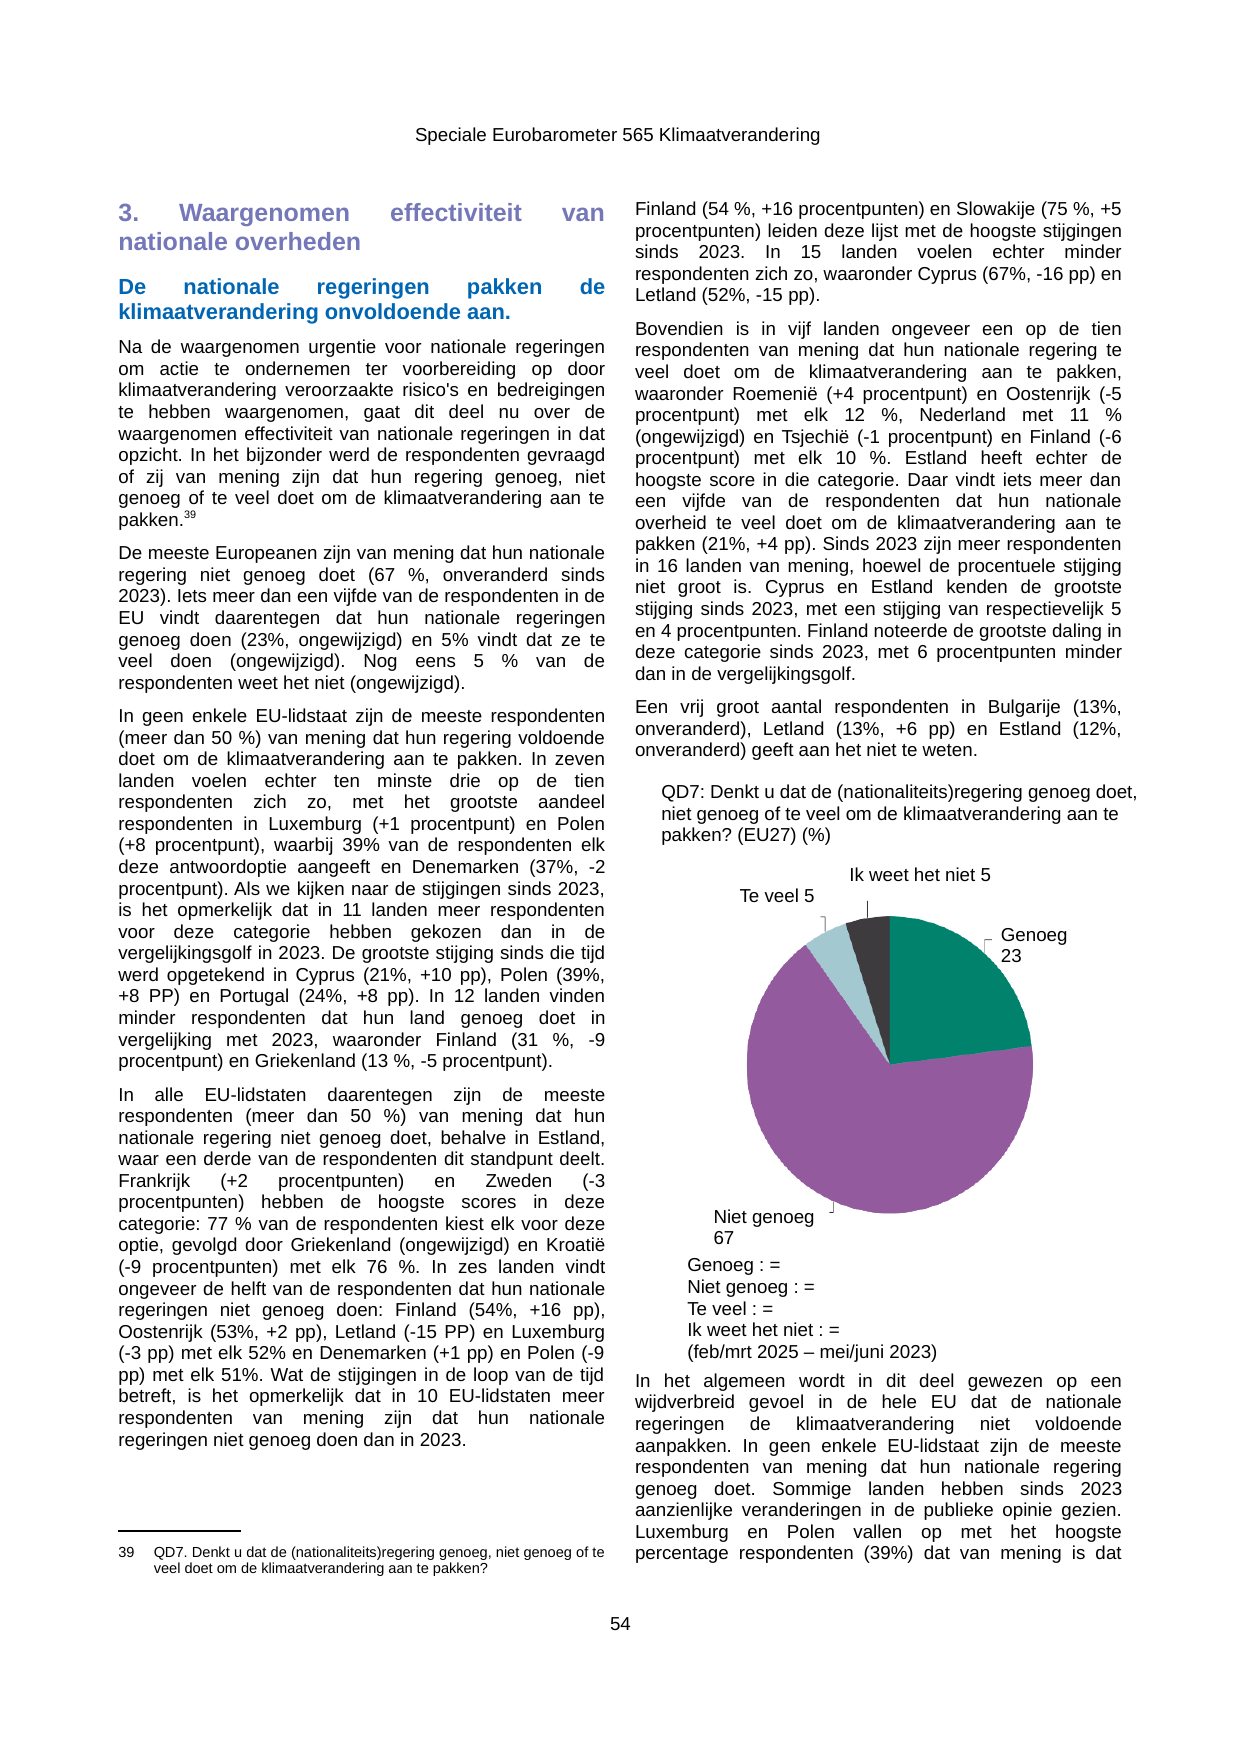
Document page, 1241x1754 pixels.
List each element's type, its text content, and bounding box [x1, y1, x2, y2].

text In geen enkele EU-lidstaat zijn de meeste respondenten (meer dan 50 %) van mening dat hun regering voldoende doet om de klimaatverandering aan te pakken. In zeven landen voelen echter ten minste drie op de tien respondenten zich zo, met het grootste aandeel respondenten in Luxemburg (+1 procentpunt) en Polen (+8 procentpunt), waarbij 39% van de respondenten elk deze antwoordoptie aangeeft en Denemarken (37%, -2 procentpunt). Als we kijken naar de stijgingen sinds 2023, is het opmerkelijk dat in 11 landen meer respondenten voor deze categorie hebben gekozen dan in de vergelijkingsgolf in 2023. De grootste stijging sinds die tijd werd opgetekend in Cyprus (21%, +10 pp), Polen (39%, +8 PP) en Portugal (24%, +8 pp). In 12 landen vinden minder respondenten dat hun land genoeg doet in vergelijking met 2023, waaronder Finland (31 %, -9 procentpunt) en Griekenland (13 %, -5 procentpunt). [118, 705, 605, 1071]
text Bovendien is in vijf landen ongeveer een op de tien respondenten van mening dat hun nationale regering te veel doet om de klimaatverandering aan te pakken, waaronder Roemenië (+4 procentpunt) en Oostenrijk (-5 procentpunt) met elk 12 %, Nederland met 11 % (ongewijzigd) en Tsjechië (-1 procentpunt) en Finland (-6 procentpunt) met elk 10 %. Estland heeft echter de hoogste score in die categorie. Daar vindt iets meer dan een vijfde van de respondenten dat hun nationale overheid te veel doet om de klimaatverandering aan te pakken (21%, +4 pp). Sinds 2023 zijn meer respondenten in 16 landen van mening, hoewel de procentuele stijging niet groot is. Cyprus en Estland kenden de grootste stijging sinds 2023, met een stijging van respectievelijk 5 en 4 procentpunten. Finland noteerde de grootste daling in deze categorie sinds 2023, met 6 procentpunten minder dan in de vergelijkingsgolf. [635, 318, 1122, 684]
text QD7. Denkt u dat de (nationaliteits)regering genoeg, niet genoeg of te veel doet om de klimaatverandering aan te pakken? [118, 1543, 605, 1577]
text De nationale regeringen pakken de klimaatverandering onvoldoende aan. [118, 274, 605, 324]
text Een vrij groot aantal respondenten in Bulgarije (13%, onveranderd), Letland (13%, +6 pp) en Estland (12%, onveranderd) geeft aan het niet te weten. [635, 696, 1122, 761]
text In het algemeen wordt in dit deel gewezen op een wijdverbreid gevoel in de hele EU dat de nationale regeringen de klimaatverandering niet voldoende aanpakken. In geen enkele EU-lidstaat zijn de meeste respondenten van mening dat hun nationale regering genoeg doet. Sommige landen hebben sinds 2023 aanzienlijke veranderingen in de publieke opinie gezien. Luxemburg en Polen vallen op met het hoogste percentage respondenten (39%) dat van mening is dat hun regering genoeg doet, waarbij Polen een aanzienlijke stijging van 8 procentpunten laat zien. Cyprus kende de grootste toename van respondenten die vinden dat hun regering genoeg doet, met een stijging van 10 procentpunten. Omgekeerd zag Finland de grootste toename van respondenten die geloven dat hun regering niet genoeg doet, met een stijging van 16 procentpunten, terwijl ook een aanzienlijke daling te zien is bij degenen die denken dat de regering te veel doet. Estland onderscheidt zich door het hoogste percentage (21%) van de respondenten die vinden dat hun regering te veel doet om de klimaatverandering aan te pakken. Daarentegen hebben Frankrijk en Zweden beide het hoogste percentage (77%) van de respondenten die vinden dat hun regering niet genoeg doet. [635, 773, 1122, 1564]
text Finland (54 %, +16 procentpunten) en Slowakije (75 %, +5 procentpunten) leiden deze lijst met de hoogste stijgingen sinds 2023. In 15 landen voelen echter minder respondenten zich zo, waaronder Cyprus (67%, -16 pp) en Letland (52%, -15 pp). [635, 198, 1122, 306]
text Na de waargenomen urgentie voor nationale regeringen om actie te ondernemen ter voorbereiding op door klimaatverandering veroorzaakte risico's en bedreigingen te hebben waargenomen, gaat dit deel nu over de waargenomen effectiviteit van nationale regeringen in dat opzicht. In het bijzonder werd de respondenten gevraagd of zij van mening zijn dat hun regering genoeg, niet genoeg of te veel doet om de klimaatverandering aan te pakken. [118, 336, 605, 530]
text In alle EU-lidstaten daarentegen zijn de meeste respondenten (meer dan 50 %) van mening dat hun nationale regering niet genoeg doet, behalve in Estland, waar een derde van de respondenten dit standpunt deelt. Frankrijk (+2 procentpunten) en Zweden (-3 procentpunten) hebben de hoogste scores in deze categorie: 77 % van de respondenten kiest elk voor deze optie, gevolgd door Griekenland (ongewijzigd) en Kroatië (-9 procentpunten) met elk 76 %. In zes landen vindt ongeveer de helft van de respondenten dat hun nationale regeringen niet genoeg doen: Finland (54%, +16 pp), Oostenrijk (53%, +2 pp), Letland (-15 PP) en Luxemburg (-3 pp) met elk 52% en Denemarken (+1 pp) en Polen (-9 pp) met elk 51%. Wat de stijgingen in de loop van de tijd betreft, is het opmerkelijk dat in 10 EU-lidstaten meer respondenten van mening zijn dat hun nationale regeringen niet genoeg doen dan in 2023. [118, 1083, 605, 1450]
picture [741, 899, 1034, 1221]
text De meeste Europeanen zijn van mening dat hun nationale regering niet genoeg doet (67 %, onveranderd sinds 2023). Iets meer dan een vijfde van de respondenten in de EU vindt daarentegen dat hun nationale regeringen genoeg doen (23%, ongewijzigd) en 5% vindt dat ze te veel doen (ongewijzigd). Nog eens 5 % van de respondenten weet het niet (ongewijzigd). [118, 542, 605, 693]
subtitle 3. Waargenomen effectiviteit van nationale overheden [118, 198, 605, 255]
